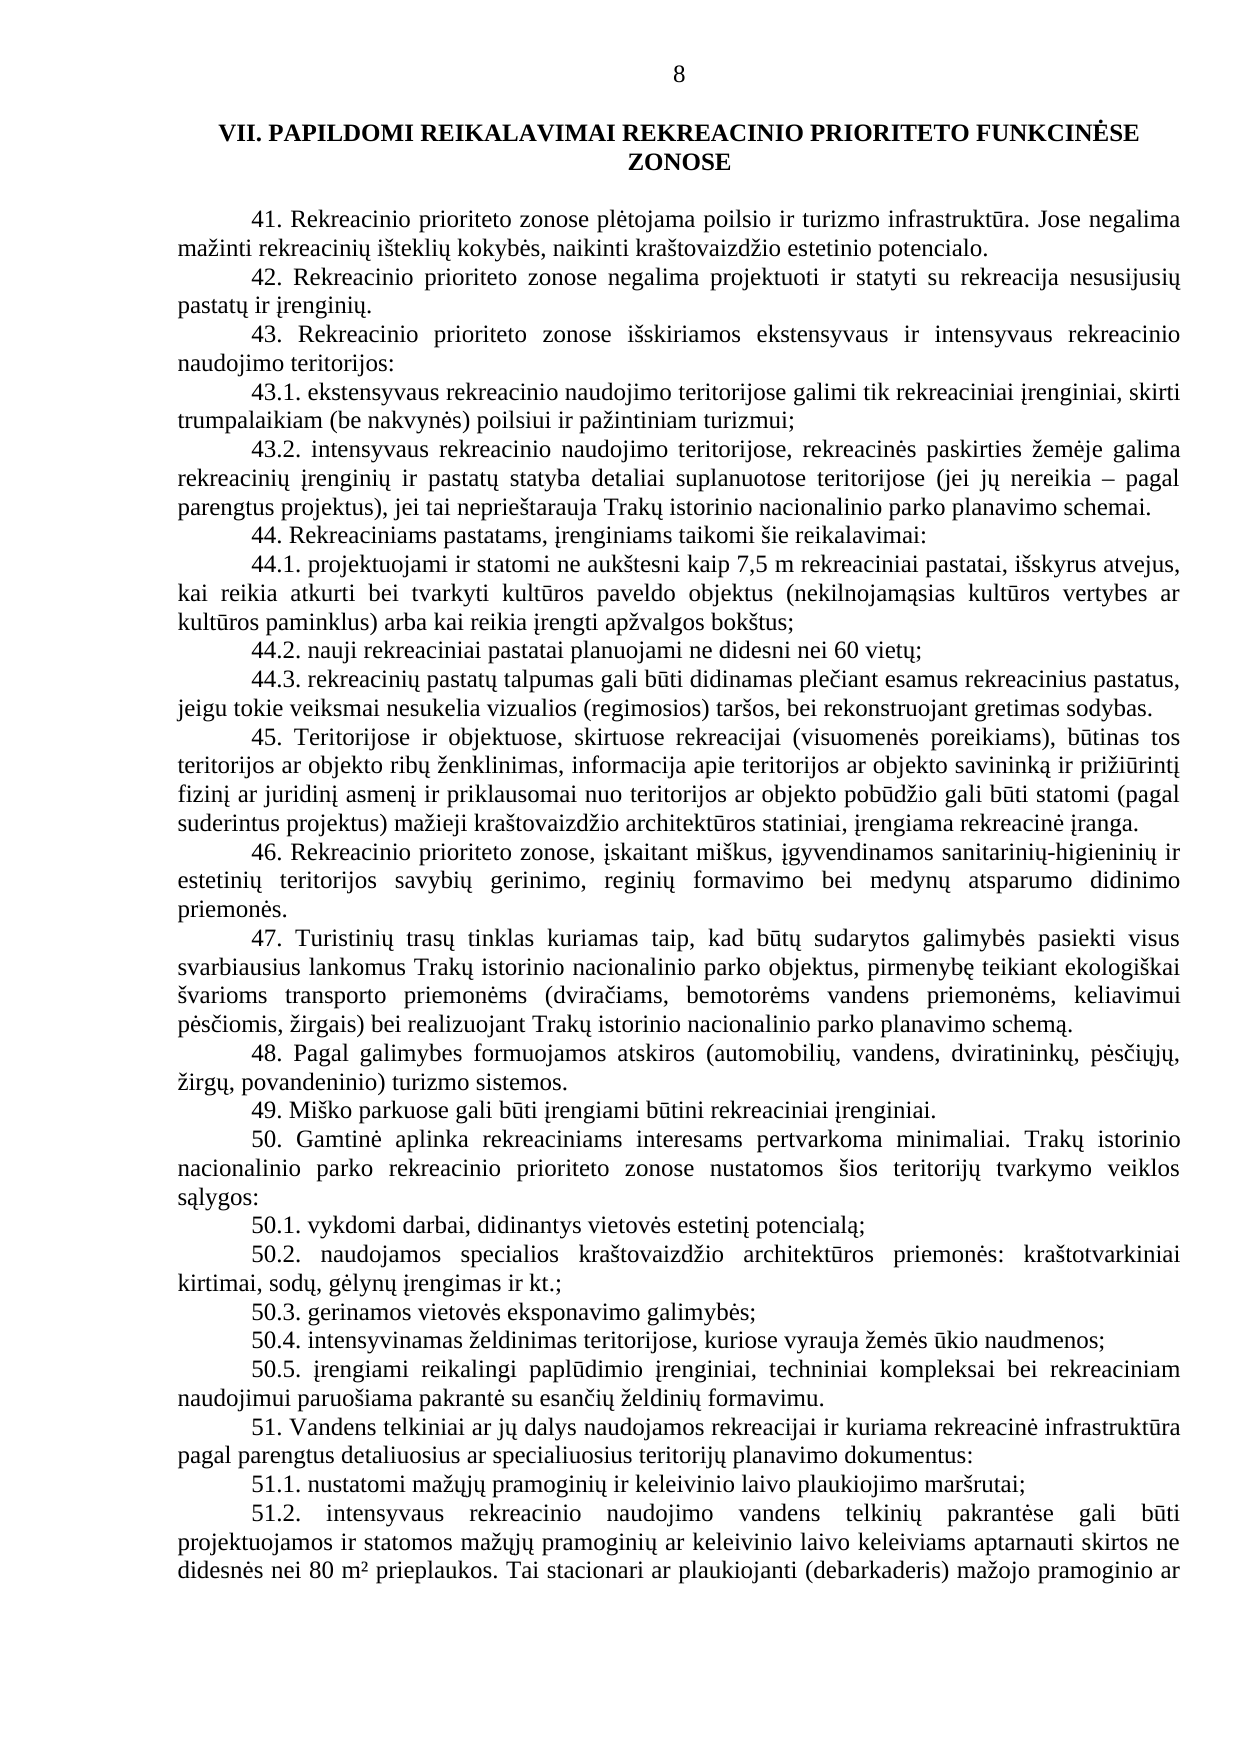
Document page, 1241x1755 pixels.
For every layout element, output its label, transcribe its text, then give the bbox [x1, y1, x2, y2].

text 41. Rekreacinio prioriteto zonose plėtojama poilsio ir turizmo infrastruktūra. Jose negalima mažinti rekreacinių išteklių kokybės, naikinti kraštovaizdžio estetinio potencialo. [177, 204, 1181, 262]
text 50.5. įrengiami reikalingi paplūdimio įrenginiai, techniniai kompleksai bei rekreaciniam naudojimui paruošiama pakrantė su esančių želdinių formavimu. [177, 1354, 1181, 1412]
text 46. Rekreacinio prioriteto zonose, įskaitant miškus, įgyvendinamos sanitarinių-higieninių ir estetinių teritorijos savybių gerinimo, reginių formavimo bei medynų atsparumo didinimo priemonės. [177, 837, 1181, 923]
text 48. Pagal galimybes formuojamos atskiros (automobilių, vandens, dviratininkų, pėsčiųjų, žirgų, povandeninio) turizmo sistemos. [177, 1038, 1181, 1096]
text 50.4. intensyvinamas želdinimas teritorijose, kuriose vyrauja žemės ūkio naudmenos; [177, 1326, 1181, 1354]
text 44.3. rekreacinių pastatų talpumas gali būti didinamas plečiant esamus rekreacinius pastatus, jeigu tokie veiksmai nesukelia vizualios (regimosios) taršos, bei rekonstruojant gretimas sodybas. [177, 664, 1181, 722]
text 50.2. naudojamos specialios kraštovaizdžio architektūros priemonės: kraštotvarkiniai kirtimai, sodų, gėlynų įrengimas ir kt.; [177, 1239, 1181, 1297]
text 51. Vandens telkiniai ar jų dalys naudojamos rekreacijai ir kuriama rekreacinė infrastruktūra pagal parengtus detaliuosius ar specialiuosius teritorijų planavimo dokumentus: [177, 1412, 1181, 1469]
text 43. Rekreacinio prioriteto zonose išskiriamos ekstensyvaus ir intensyvaus rekreacinio naudojimo teritorijos: [177, 319, 1181, 377]
text 43.1. ekstensyvaus rekreacinio naudojimo teritorijose galimi tik rekreaciniai įrenginiai, skirti trumpalaikiam (be nakvynės) poilsiui ir pažintiniam turizmui; [177, 377, 1181, 434]
text 49. Miško parkuose gali būti įrengiami būtini rekreaciniai įrenginiai. [177, 1096, 1181, 1124]
text 44. Rekreaciniams pastatams, įrenginiams taikomi šie reikalavimai: [177, 521, 1181, 549]
text 44.2. nauji rekreaciniai pastatai planuojami ne didesni nei 60 vietų; [177, 636, 1181, 664]
text 45. Teritorijose ir objektuose, skirtuose rekreacijai (visuomenės poreikiams), būtinas tos teritorijos ar objekto ribų ženklinimas, informacija apie teritorijos ar objekto savininką ir prižiūrintį fizinį ar juridinį asmenį ir priklausomai nuo teritorijos ar objekto pobūdžio gali būti statomi (pagal suderintus projektus) mažieji kraštovaizdžio architektūros statiniai, įrengiama rekreacinė įranga. [177, 722, 1181, 837]
text VII. PAPILDOMI REIKALAVIMAI rekreacinio prioriteto funkcinėSE zonOSE [177, 118, 1181, 176]
text 43.2. intensyvaus rekreacinio naudojimo teritorijose, rekreacinės paskirties žemėje galima rekreacinių įrenginių ir pastatų statyba detaliai suplanuotose teritorijose (jei jų nereikia – pagal parengtus projektus), jei tai neprieštarauja Trakų istorinio nacionalinio parko planavimo schemai. [177, 434, 1181, 521]
text 50.1. vykdomi darbai, didinantys vietovės estetinį potencialą; [177, 1211, 1181, 1239]
text 42. Rekreacinio prioriteto zonose negalima projektuoti ir statyti su rekreacija nesusijusių pastatų ir įrenginių. [177, 262, 1181, 319]
text 50.3. gerinamos vietovės eksponavimo galimybės; [177, 1297, 1181, 1326]
text 51.2. intensyvaus rekreacinio naudojimo vandens telkinių pakrantėse gali būti projektuojamos ir statomos mažųjų pramoginių ar keleivinio laivo keleiviams aptarnauti skirtos ne didesnės nei 80 m² prieplaukos. Tai stacionari ar plaukiojanti (debarkaderis) mažojo pramoginio ar [177, 1498, 1181, 1584]
text 47. Turistinių trasų tinklas kuriamas taip, kad būtų sudarytos galimybės pasiekti visus svarbiausius lankomus Trakų istorinio nacionalinio parko objektus, pirmenybę teikiant ekologiškai švarioms transporto priemonėms (dviračiams, bemotorėms vandens priemonėms, keliavimui pėsčiomis, žirgais) bei realizuojant Trakų istorinio nacionalinio parko planavimo schemą. [177, 923, 1181, 1038]
text 50. Gamtinė aplinka rekreaciniams interesams pertvarkoma minimaliai. Trakų istorinio nacionalinio parko rekreacinio prioriteto zonose nustatomos šios teritorijų tvarkymo veiklos sąlygos: [177, 1124, 1181, 1211]
text 51.1. nustatomi mažųjų pramoginių ir keleivinio laivo plaukiojimo maršrutai; [177, 1469, 1181, 1498]
text 44.1. projektuojami ir statomi ne aukštesni kaip 7,5 m rekreaciniai pastatai, išskyrus atvejus, kai reikia atkurti bei tvarkyti kultūros paveldo objektus (nekilnojamąsias kultūros vertybes ar kultūros paminklus) arba kai reikia įrengti apžvalgos bokštus; [177, 549, 1181, 636]
